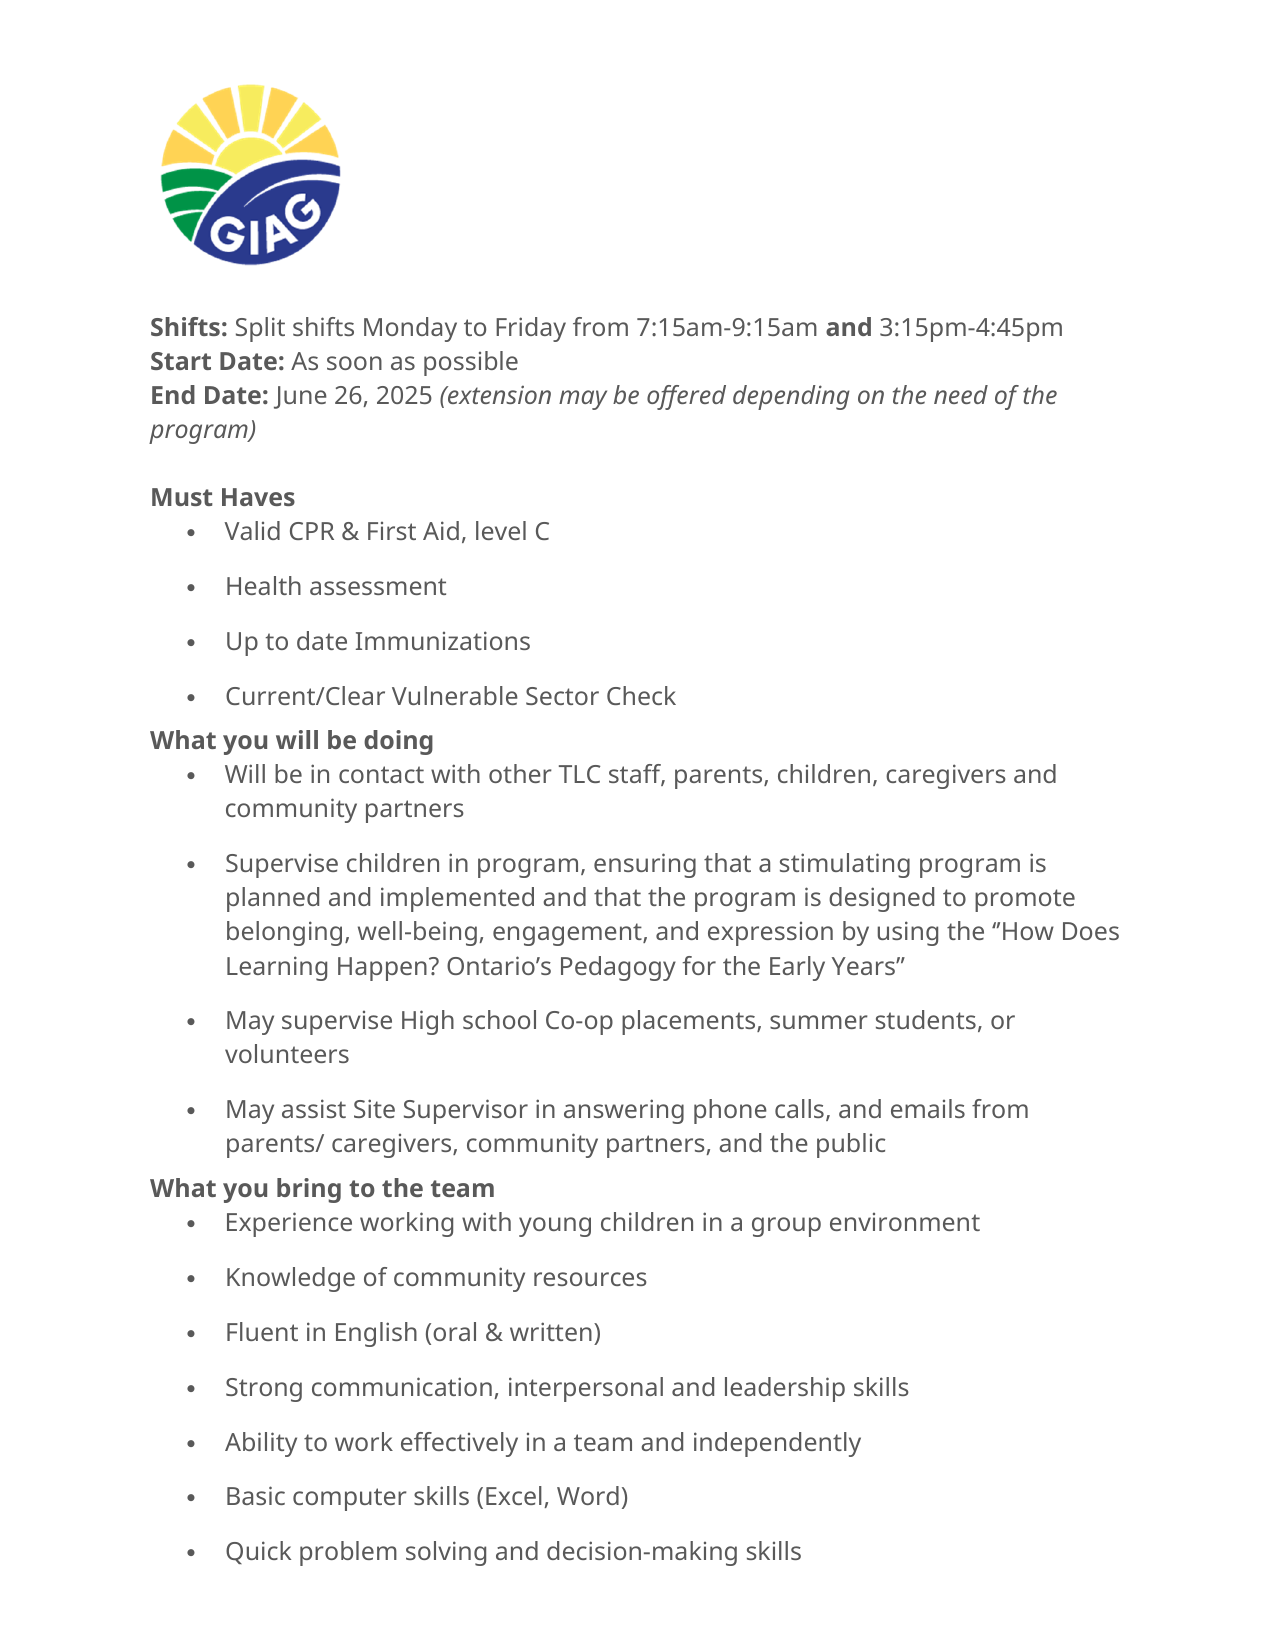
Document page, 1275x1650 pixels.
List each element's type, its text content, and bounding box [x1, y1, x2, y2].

list Ability to work effectively in a team and independently [187, 1424, 1125, 1458]
list Experience working with young children in a group environment [187, 1204, 1125, 1239]
text Must Haves [150, 480, 1125, 514]
list May assist Site Supervisor in answering phone calls, and emails from parents/ caregivers, community partners, and the public [187, 1092, 1125, 1160]
list Current/Clear Vulnerable Sector Check [187, 678, 1125, 712]
list Will be in contact with other TLC staff, parents, children, caregivers and community partners [187, 757, 1125, 825]
list Knowledge of community resources [187, 1259, 1125, 1293]
text Start Date: As soon as possible [150, 343, 1125, 377]
list Supervise children in program, ensuring that a stimulating program is planned and implemented and that the program is designed to promote belonging, well-being, engagement, and expression by using the ‘’How Does Learning Happen? Ontario’s Pedagogy for the Early Years’’ [187, 846, 1125, 982]
list Health assessment [187, 569, 1125, 603]
text End Date: June 26, 2025 (extension may be offered depending on the need of the program) [150, 377, 1125, 446]
list Fluent in English (oral & written) [187, 1314, 1125, 1348]
list Quick problem solving and decision-making skills [187, 1534, 1125, 1568]
list Basic computer skills (Excel, Word) [187, 1479, 1125, 1513]
text What you bring to the team [150, 1171, 1125, 1204]
text Shifts: Split shifts Monday to Friday from 7:15am-9:15am and 3:15pm-4:45pm [150, 309, 1125, 343]
list May supervise High school Co-op placements, summer students, or volunteers [187, 1003, 1125, 1071]
list Valid CPR & First Aid, level C [187, 514, 1125, 548]
text What you will be doing [150, 723, 1125, 757]
list Up to date Immunizations [187, 623, 1125, 658]
list Strong communication, interpersonal and leadership skills [187, 1369, 1125, 1403]
